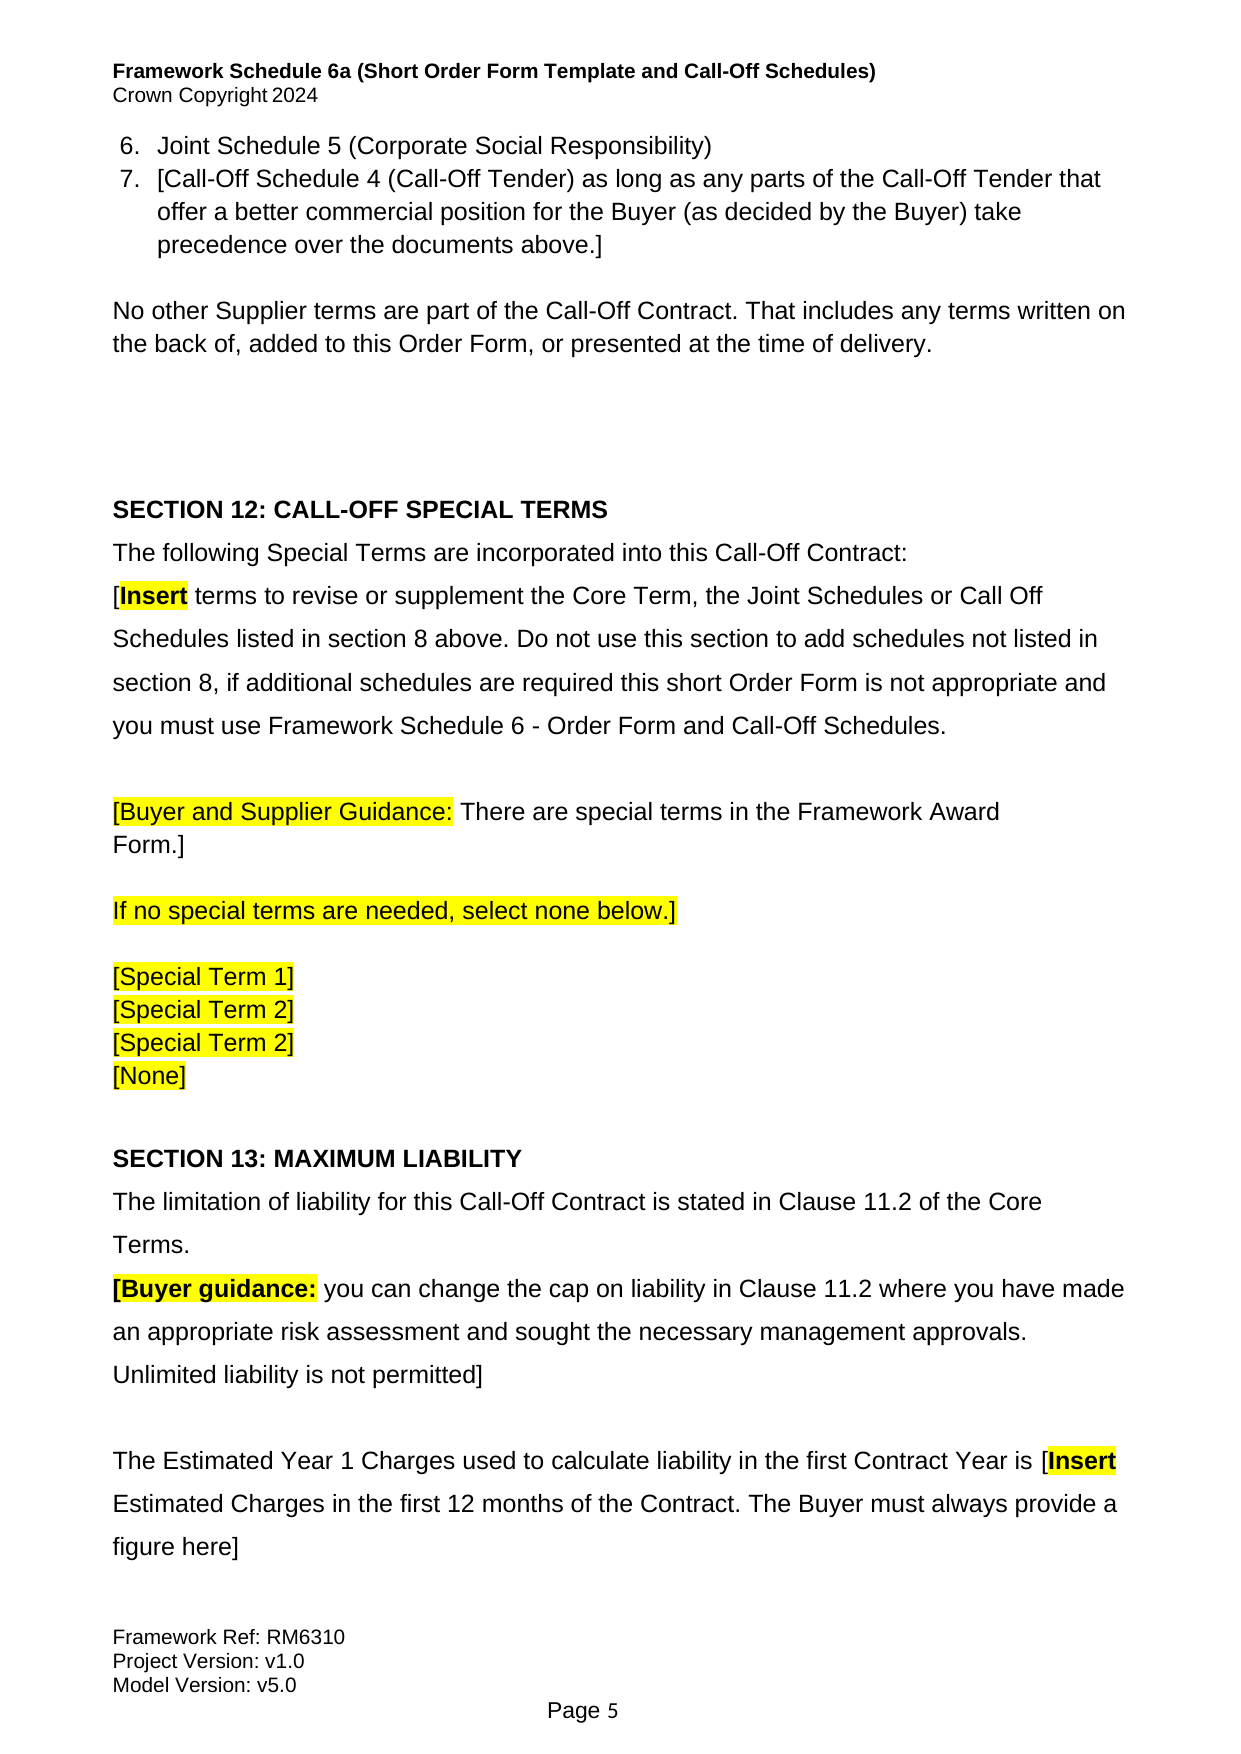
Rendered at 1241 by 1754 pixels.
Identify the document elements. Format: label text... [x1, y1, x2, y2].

text [Special Term 2] [112, 995, 1128, 1024]
text If no special terms are needed, select none below.] [112, 896, 1128, 925]
text The limitation of liability for this Call-Off Contract is stated in Clause 11.2 of the Core Terms. [112, 1187, 1128, 1259]
text [Buyer and Supplier Guidance: There are special terms in the Framework Award Form.] [112, 797, 1030, 859]
text [None] [112, 1061, 1128, 1090]
text The Estimated Year 1 Charges used to calculate liability in the first Contract Year is [Insert Estimated Charges in the first 12 months of the Contract. The Buyer must always provide a figure here] [112, 1446, 1128, 1561]
list [Call-Off Schedule 4 (Call-Off Tender) as long as any parts of the Call-Off Tender that offer a better commercial position for the Buyer (as decided by the Buyer) take precedence over the documents above.] [119, 164, 1128, 259]
subtitle SECTION 12: CALL-OFF SPECIAL TERMS [112, 495, 1128, 524]
list Joint Schedule 5 (Corporate Social Responsibility) [119, 131, 1128, 160]
text [Special Term 2] [112, 1028, 1128, 1057]
text [Insert terms to revise or supplement the Core Term, the Joint Schedules or Call Off Schedules listed in section 8 above. Do not use this section to add schedules not listed in section 8, if additional schedules are required this short Order Form is not appropriate and you must use Framework Schedule 6 - Order Form and Call-Off Schedules. [112, 581, 1128, 739]
subtitle SECTION 13: MAXIMUM LIABILITY [112, 1144, 1128, 1173]
text No other Supplier terms are part of the Call-Off Contract. That includes any terms written on the back of, added to this Order Form, or presented at the time of delivery. [112, 296, 1128, 358]
text The following Special Terms are incorporated into this Call-Off Contract: [112, 538, 1128, 567]
text [Buyer guidance: you can change the cap on liability in Clause 11.2 where you have made an appropriate risk assessment and sought the necessary management approvals. Unlimited liability is not permitted] [112, 1273, 1128, 1388]
text [Special Term 1] [112, 962, 1128, 991]
